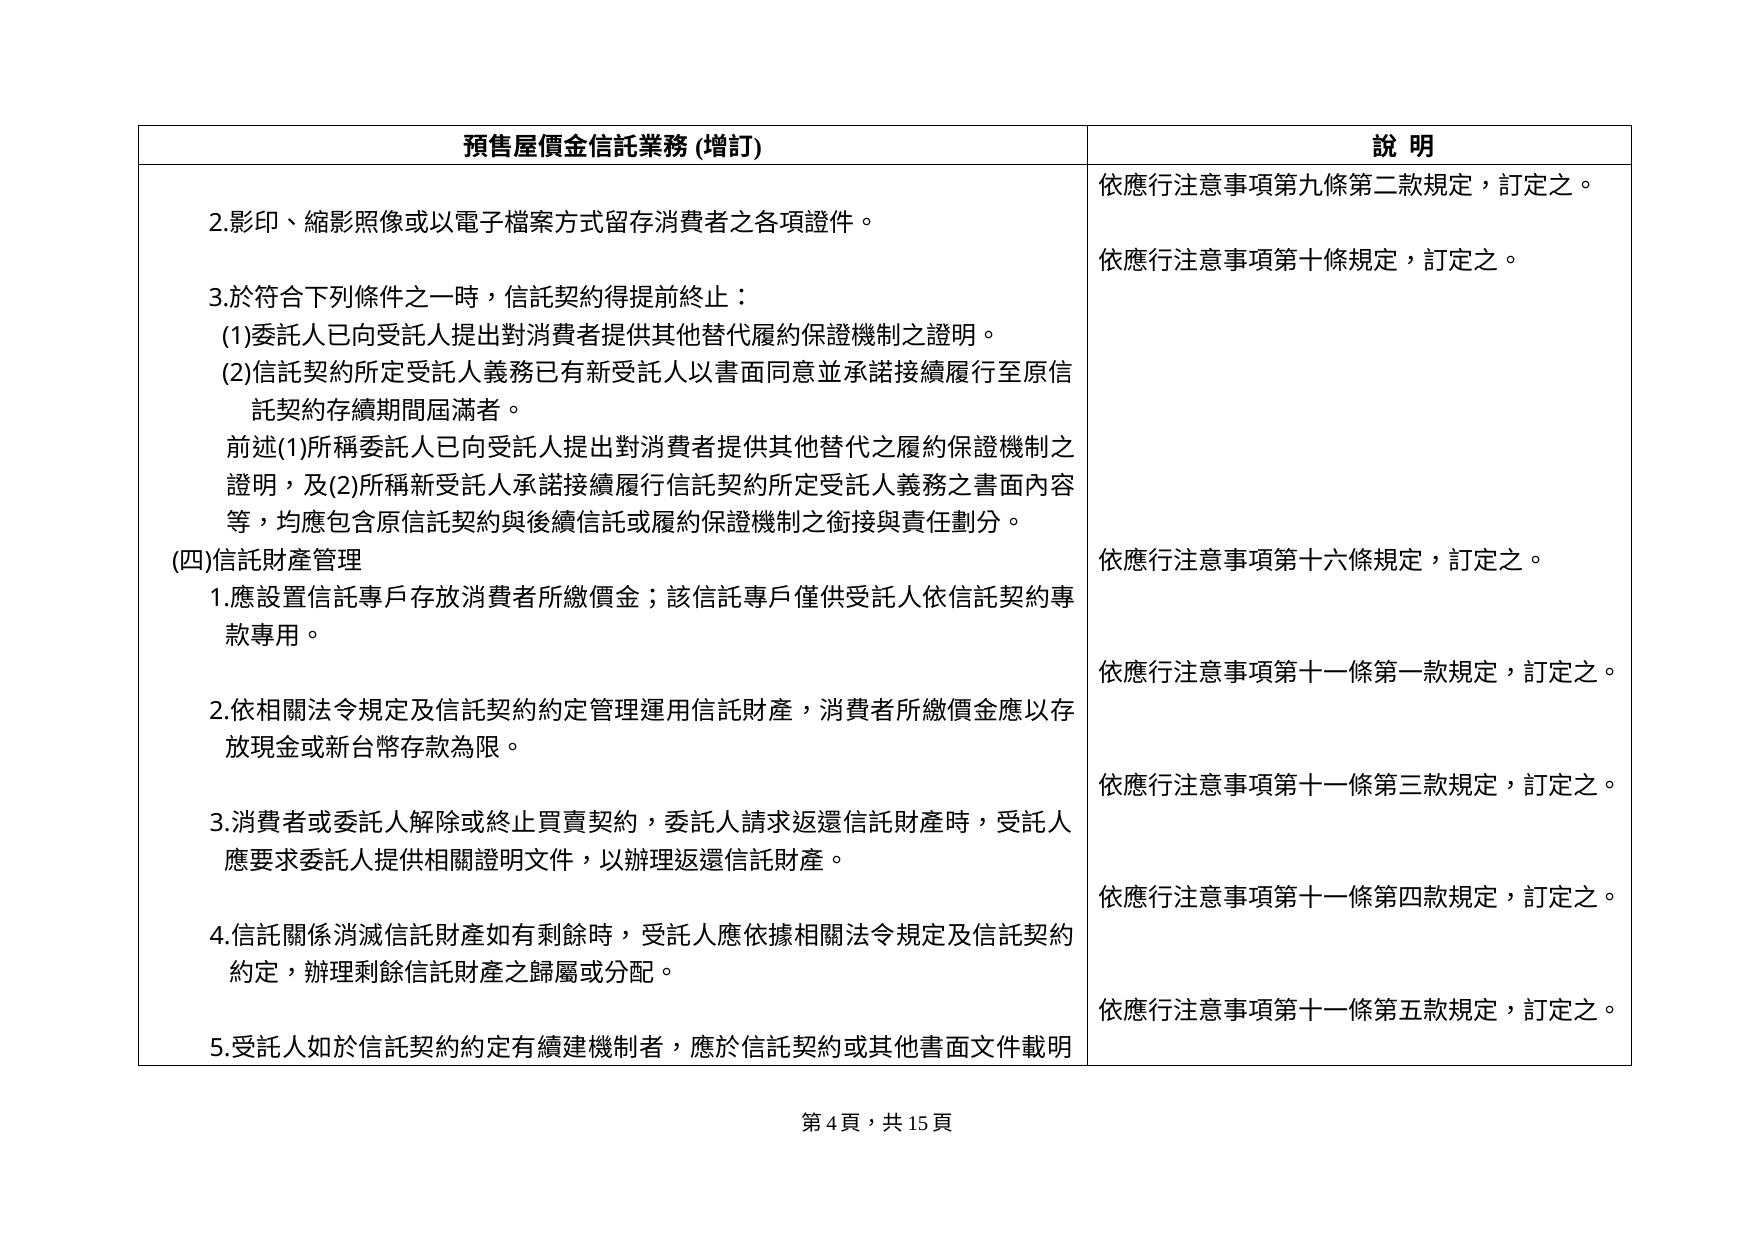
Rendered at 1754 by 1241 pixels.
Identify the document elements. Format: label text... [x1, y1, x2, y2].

table_header 說 明 [1088, 126, 1631, 163]
table_header 預售屋價金信託業務 (增訂) [139, 126, 1087, 163]
table_cell 2.影印、縮影照像或以電子檔案方式留存消費者之各項證件。 3.於符合下列條件之一時，信託契約得提前終止： (1)委託人已向受託人提出對消費者提供其他替代履約保證機制之證明。 (2)信託契約所定受託人義務已有新受託人以書面同意並承諾接續履行至原信託契約存續期間屆滿者。 前述(1)所稱委託人已向受託人提出對消費者提供其他替代之履約保證機制之證明，及(2)所稱新受託人承諾接續履行信託契約所定受託人義務之書面內容等，均應包含原信託契約與後續信託或履約保證機制之銜接與責任劃分。 (四)信託財產管理 1.應設置信託專戶存放消費者所繳價金；該信託專戶僅供受託人依信託契約專款專用。 2.依相關法令規定及信託契約約定管理運用信託財產，消費者所繳價金應以存放現金或新台幣存款為限。 3.消費者或委託人解除或終止買賣契約，委託人請求返還信託財產時，受託人應要求委託人提供相關證明文件，以辦理返還信託財產。 4.信託關係消滅信託財產如有剩餘時，受託人應依據相關法令規定及信託契約約定，辦理剩餘信託財產之歸屬或分配。 5.受託人如於信託契約約定有續建機制者，應於信託契約或其他書面文件載明 [139, 165, 1087, 1064]
table_cell 依應行注意事項第九條第二款規定，訂定之。 依應行注意事項第十條規定，訂定之。 依應行注意事項第十六條規定，訂定之。 依應行注意事項第十一條第一款規定，訂定之。 依應行注意事項第十一條第三款規定，訂定之。 依應行注意事項第十一條第四款規定，訂定之。 依應行注意事項第十一條第五款規定，訂定之。 [1088, 165, 1631, 1064]
